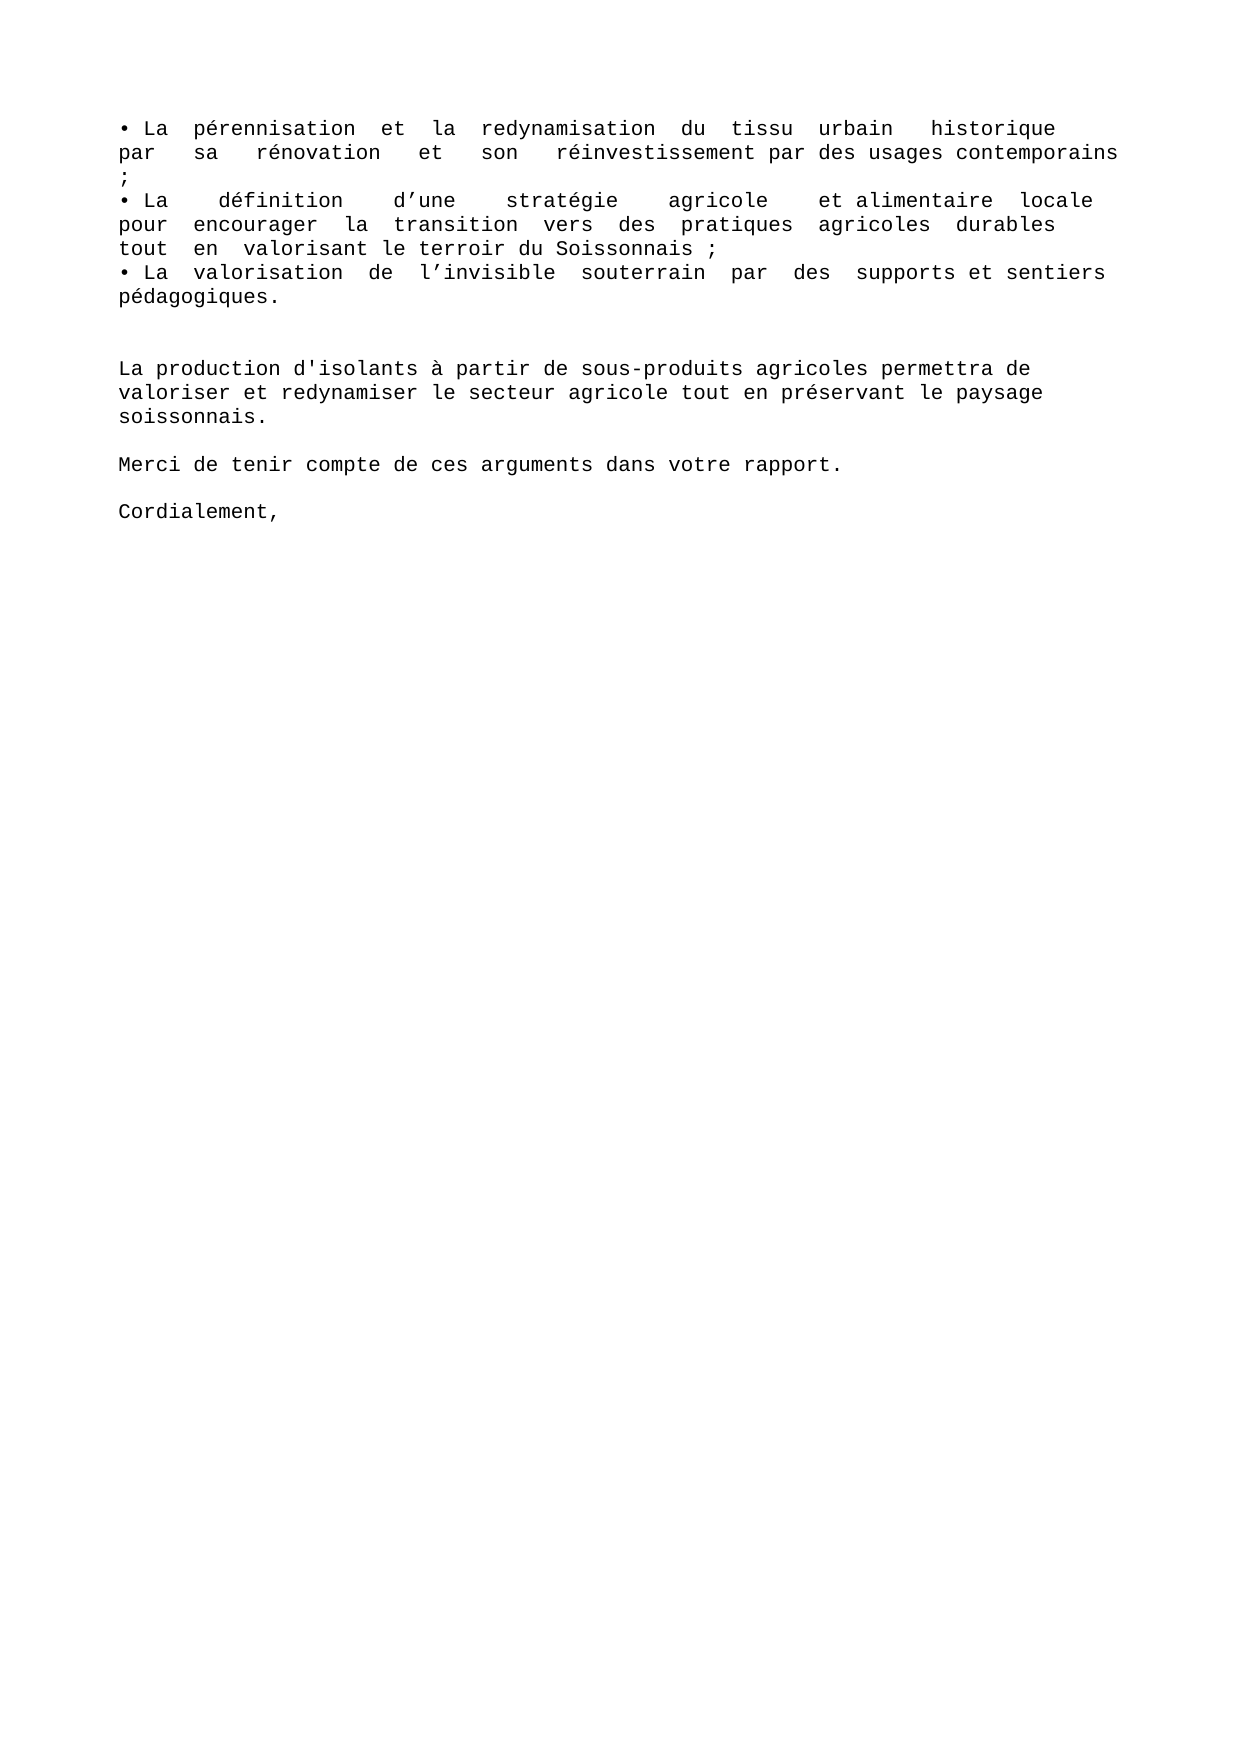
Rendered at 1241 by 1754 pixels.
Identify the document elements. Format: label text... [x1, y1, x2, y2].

text • La définition d’une stratégie agricole et alimentaire locale pour encourager la transition vers des pratiques agricoles durables tout en valorisant le terroir du Soissonnais ; [118, 190, 1122, 262]
text La production d'isolants à partir de sous-produits agricoles permettra de valoriser et redynamiser le secteur agricole tout en préservant le paysage soissonnais. [118, 358, 1122, 429]
text Cordialement, [118, 501, 1122, 525]
text • La valorisation de l’invisible souterrain par des supports et sentiers pédagogiques. [118, 262, 1122, 310]
text • La pérennisation et la redynamisation du tissu urbain historique par sa rénovation et son réinvestissement par des usages contemporains ; [118, 118, 1122, 190]
text Merci de tenir compte de ces arguments dans votre rapport. [118, 453, 1122, 477]
